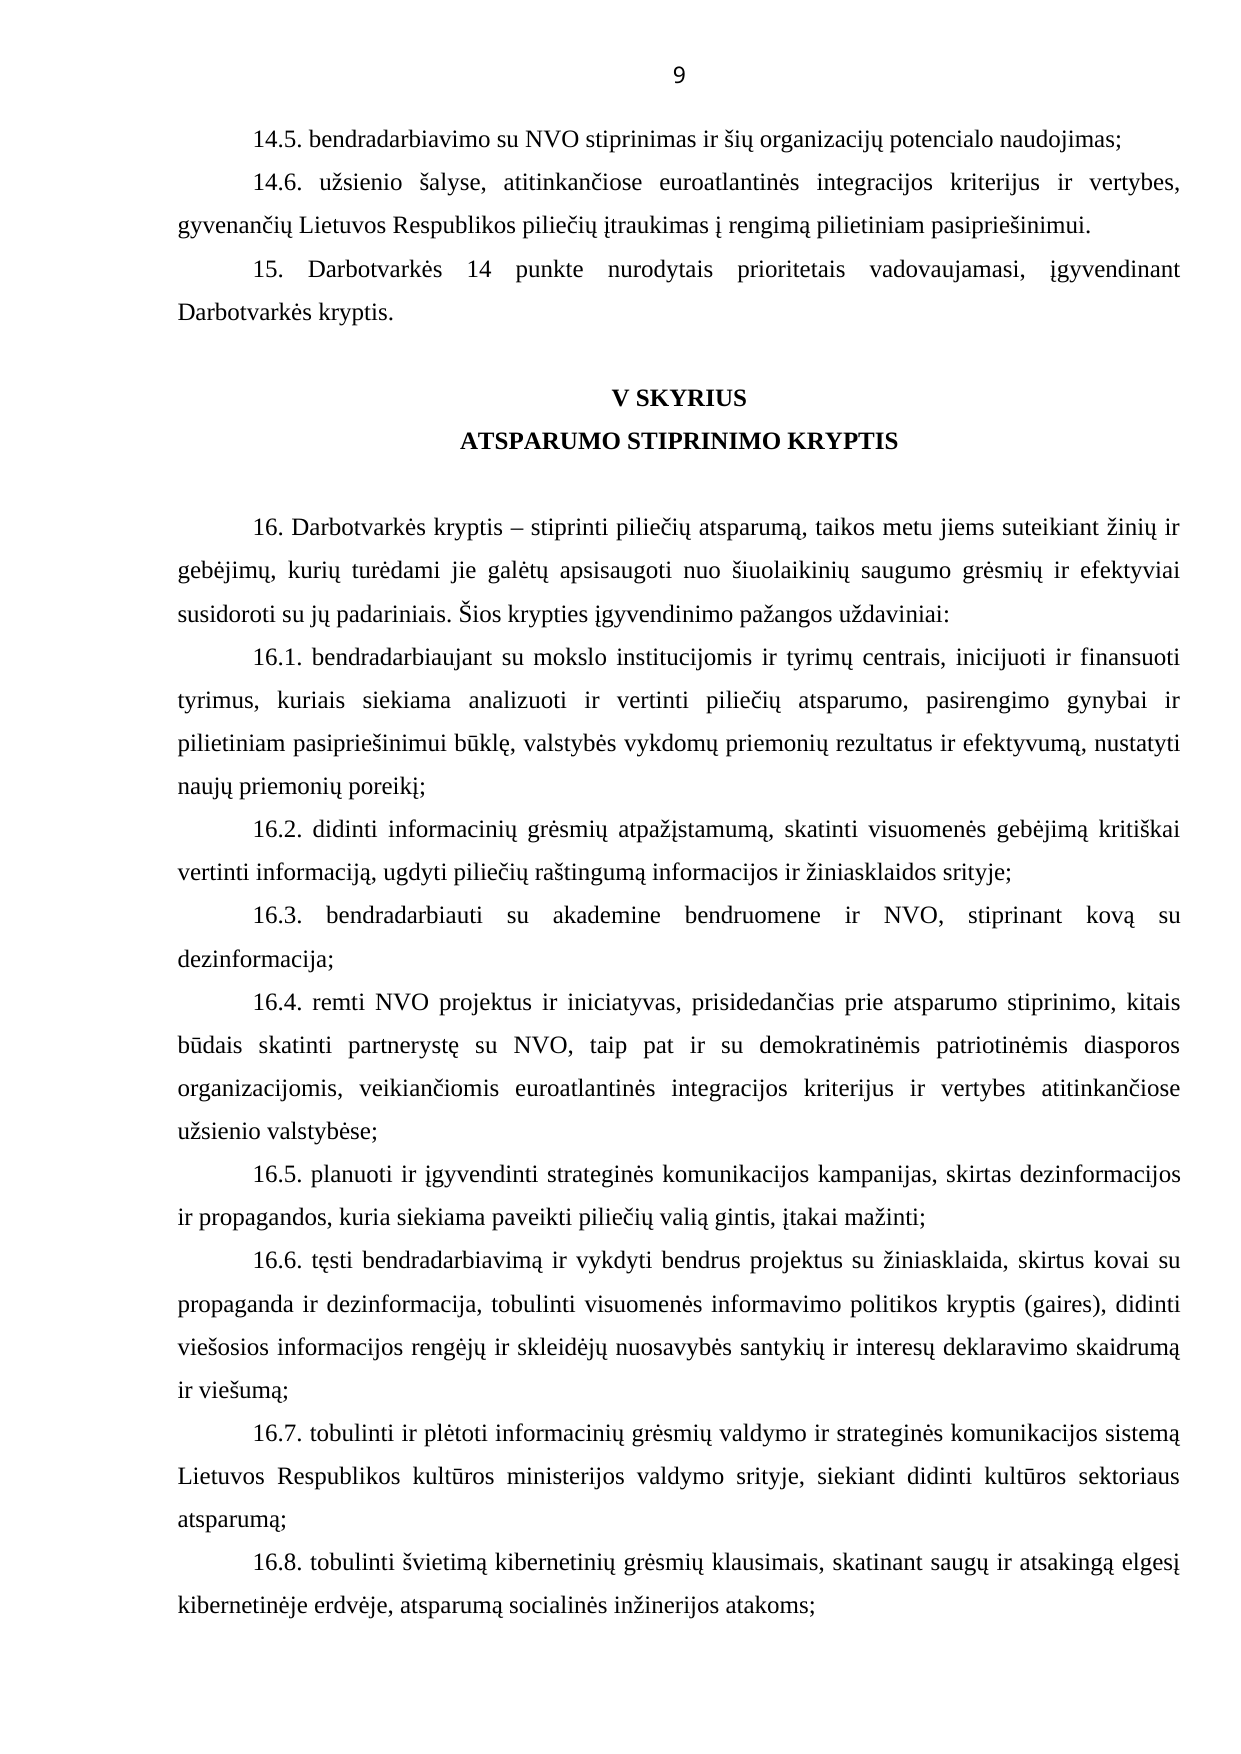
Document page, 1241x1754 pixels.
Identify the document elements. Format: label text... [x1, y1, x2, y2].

text 16.2. didinti informacinių grėsmių atpažįstamumą, skatinti visuomenės gebėjimą kritiškai vertinti informaciją, ugdyti piliečių raštingumą informacijos ir žiniasklaidos srityje; [177, 814, 1181, 886]
text 16.5. planuoti ir įgyvendinti strateginės komunikacijos kampanijas, skirtas dezinformacijos ir propagandos, kuria siekiama paveikti piliečių valią gintis, įtakai mažinti; [177, 1159, 1181, 1231]
text 16.3. bendradarbiauti su akademine bendruomene ir NVO, stiprinant kovą su dezinformacija; [177, 901, 1181, 972]
text ATSPARUMO STIPRINIMO KRYPTIS [177, 426, 1181, 455]
text 15. Darbotvarkės 14 punkte nurodytais prioritetais vadovaujamasi, įgyvendinant Darbotvarkės kryptis. [177, 254, 1181, 326]
text 16.1. bendradarbiaujant su mokslo institucijomis ir tyrimų centrais, inicijuoti ir finansuoti tyrimus, kuriais siekiama analizuoti ir vertinti piliečių atsparumo, pasirengimo gynybai ir pilietiniam pasipriešinimui būklę, valstybės vykdomų priemonių rezultatus ir efektyvumą, nustatyti naujų priemonių poreikį; [177, 642, 1181, 800]
text 14.5. bendradarbiavimo su NVO stiprinimas ir šių organizacijų potencialo naudojimas; [177, 124, 1181, 153]
text 16.6. tęsti bendradarbiavimą ir vykdyti bendrus projektus su žiniasklaida, skirtus kovai su propaganda ir dezinformacija, tobulinti visuomenės informavimo politikos kryptis (gaires), didinti viešosios informacijos rengėjų ir skleidėjų nuosavybės santykių ir interesų deklaravimo skaidrumą ir viešumą; [177, 1246, 1181, 1404]
text 16.8. tobulinti švietimą kibernetinių grėsmių klausimais, skatinant saugų ir atsakingą elgesį kibernetinėje erdvėje, atsparumą socialinės inžinerijos atakoms; [177, 1547, 1181, 1619]
text 16.4. remti NVO projektus ir iniciatyvas, prisidedančias prie atsparumo stiprinimo, kitais būdais skatinti partnerystę su NVO, taip pat ir su demokratinėmis patriotinėmis diasporos organizacijomis, veikiančiomis euroatlantinės integracijos kriterijus ir vertybes atitinkančiose užsienio valstybėse; [177, 987, 1181, 1145]
text 14.6. užsienio šalyse, atitinkančiose euroatlantinės integracijos kriterijus ir vertybes, gyvenančių Lietuvos Respublikos piliečių įtraukimas į rengimą pilietiniam pasipriešinimui. [177, 167, 1181, 239]
text V SKYRIUS [177, 383, 1181, 412]
text 16.7. tobulinti ir plėtoti informacinių grėsmių valdymo ir strateginės komunikacijos sistemą Lietuvos Respublikos kultūros ministerijos valdymo srityje, siekiant didinti kultūros sektoriaus atsparumą; [177, 1418, 1181, 1533]
text 16. Darbotvarkės kryptis – stiprinti piliečių atsparumą, taikos metu jiems suteikiant žinių ir gebėjimų, kurių turėdami jie galėtų apsisaugoti nuo šiuolaikinių saugumo grėsmių ir efektyviai susidoroti su jų padariniais. Šios krypties įgyvendinimo pažangos uždaviniai: [177, 512, 1181, 627]
